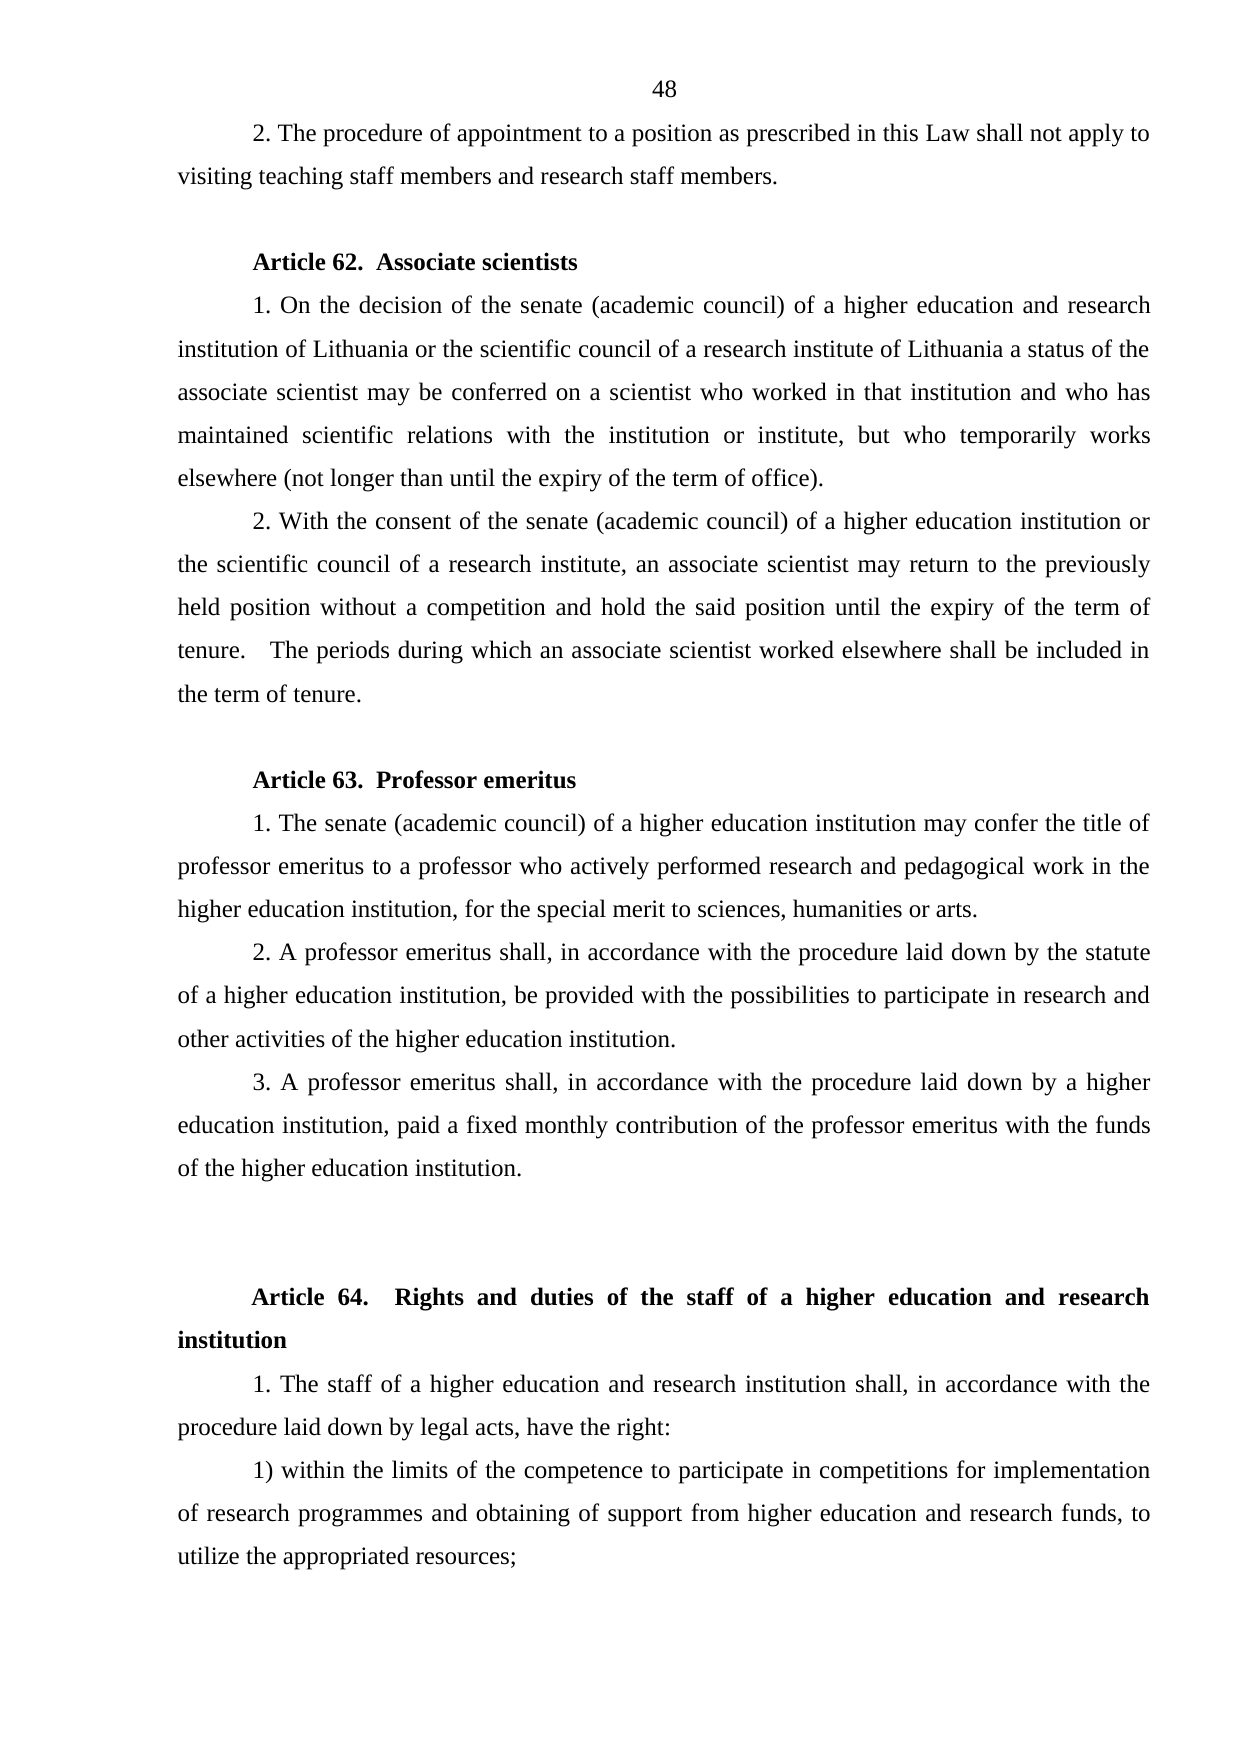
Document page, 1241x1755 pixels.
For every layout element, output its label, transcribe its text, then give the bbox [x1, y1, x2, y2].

text 2. With the consent of the senate (academic council) of a higher education institution or the scientific council of a research institute, an associate scientist may return to the previously held position without a competition and hold the said position until the expiry of the term of tenure. The periods during which an associate scientist worked elsewhere shall be included in the term of tenure. [177, 506, 1152, 707]
text 3. A professor emeritus shall, in accordance with the procedure laid down by a higher education institution, paid a fixed monthly contribution of the professor emeritus with the funds of the higher education institution. [177, 1067, 1152, 1182]
text 1. On the decision of the senate (academic council) of a higher education and research institution of Lithuania or the scientific council of a research institute of Lithuania a status of the associate scientist may be conferred on a scientist who worked in that institution and who has maintained scientific relations with the institution or institute, but who temporarily works elsewhere (not longer than until the expiry of the term of office). [177, 291, 1152, 492]
text 1) within the limits of the competence to participate in competitions for implementation of research programmes and obtaining of support from higher education and research funds, to utilize the appropriated resources; [177, 1455, 1152, 1570]
text Article 63. Professor emeritus [177, 765, 1152, 794]
text 1. The staff of a higher education and research institution shall, in accordance with the procedure laid down by legal acts, have the right: [177, 1369, 1152, 1441]
text 2. A professor emeritus shall, in accordance with the procedure laid down by the statute of a higher education institution, be provided with the possibilities to participate in research and other activities of the higher education institution. [177, 937, 1152, 1052]
text Article 62. Associate scientists [177, 247, 1152, 276]
text 1. The senate (academic council) of a higher education institution may confer the title of professor emeritus to a professor who actively performed research and pedagogical work in the higher education institution, for the special merit to sciences, humanities or arts. [177, 808, 1152, 923]
text Article 64. Rights and duties of the staff of a higher education and research institution [177, 1282, 1152, 1354]
text 2. The procedure of appointment to a position as prescribed in this Law shall not apply to visiting teaching staff members and research staff members. [177, 118, 1152, 190]
